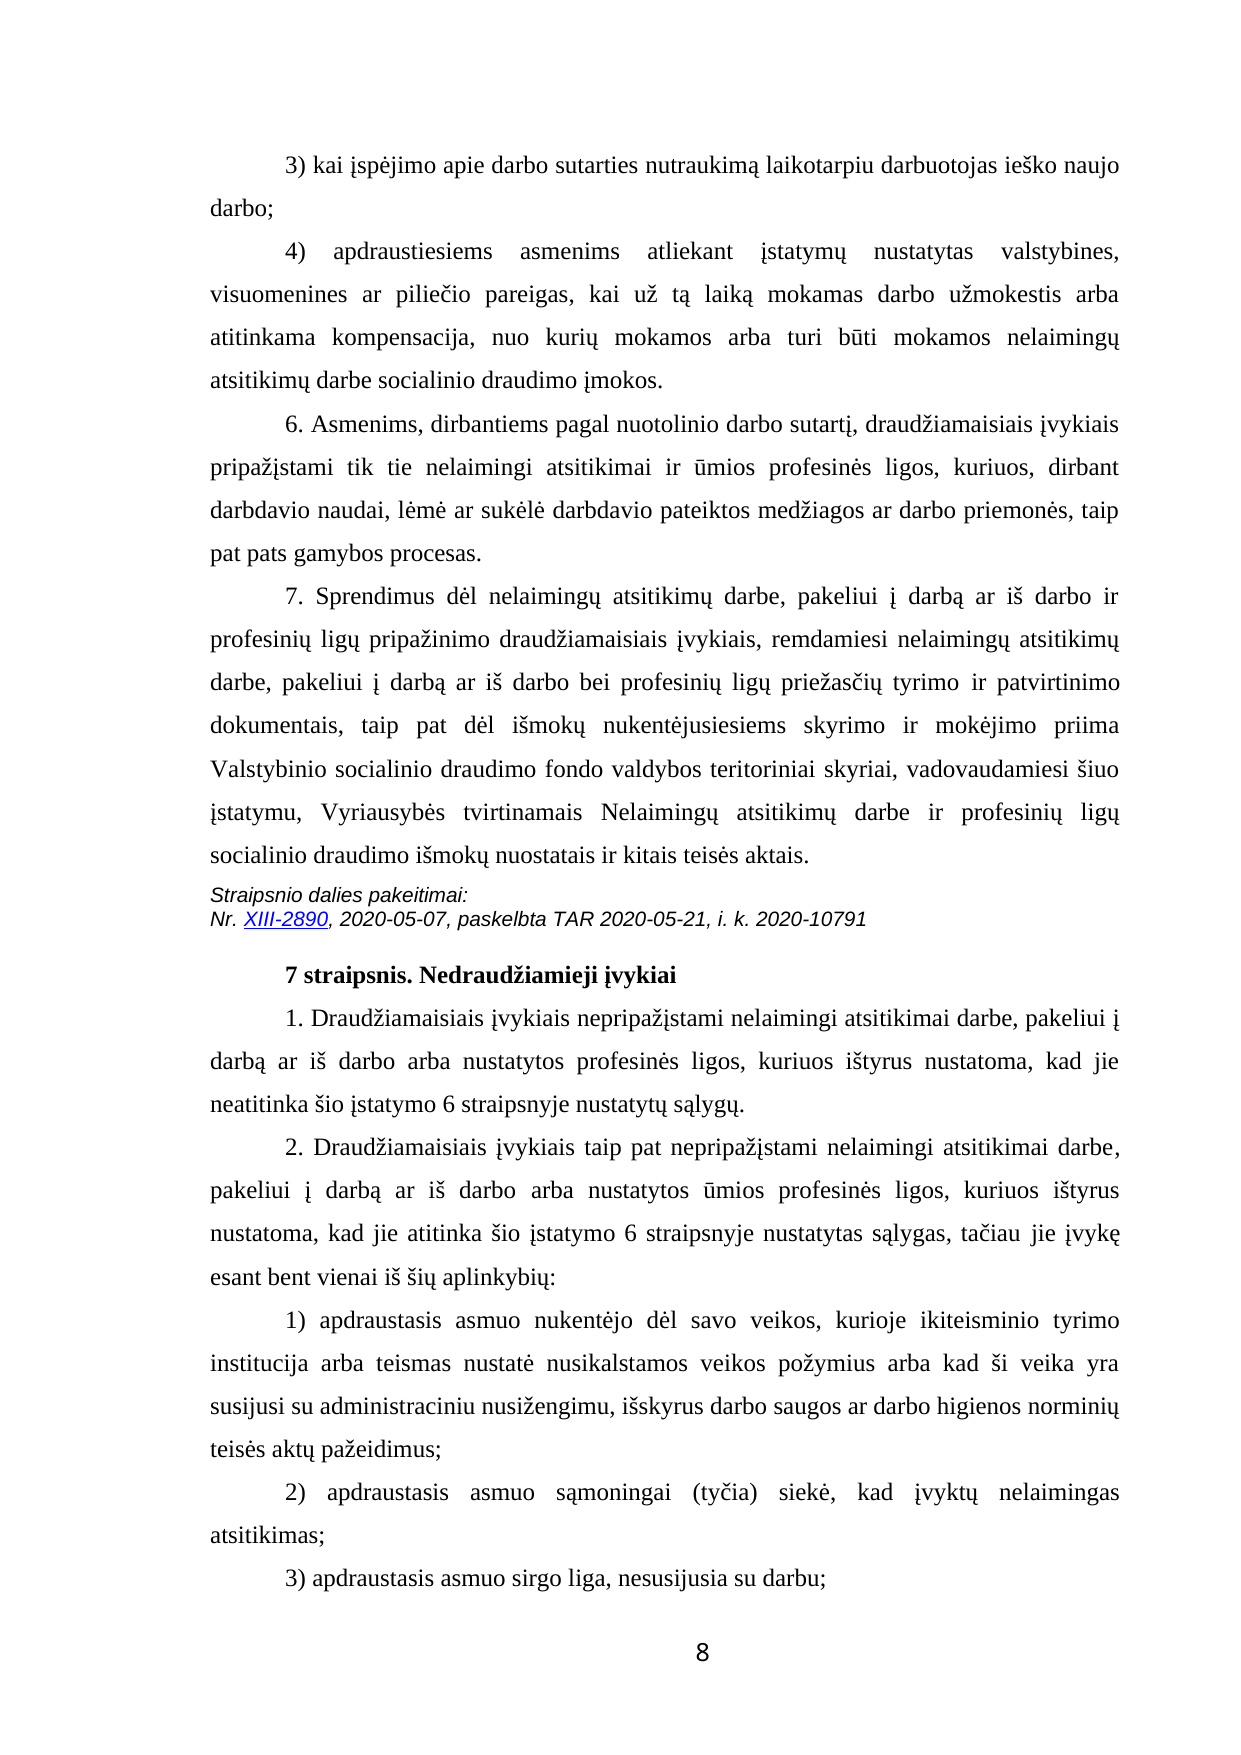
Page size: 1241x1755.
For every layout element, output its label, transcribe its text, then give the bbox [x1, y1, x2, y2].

text 2. Draudžiamaisiais įvykiais taip pat nepripažįstami nelaimingi atsitikimai darbe, pakeliui į darbą ar iš darbo arba nustatytos ūmios profesinės ligos, kuriuos ištyrus nustatoma, kad jie atitinka šio įstatymo 6 straipsnyje nustatytas sąlygas, tačiau jie įvykę esant bent vienai iš šių aplinkybių: [210, 1132, 1120, 1290]
text 7 straipsnis. Nedraudžiamieji įvykiai [210, 960, 1120, 988]
text 7. Sprendimus dėl nelaimingų atsitikimų darbe, pakeliui į darbą ar iš darbo ir profesinių ligų pripažinimo draudžiamaisiais įvykiais, remdamiesi nelaimingų atsitikimų darbe, pakeliui į darbą ar iš darbo bei profesinių ligų priežasčių tyrimo ir patvirtinimo dokumentais, taip pat dėl išmokų nukentėjusiesiems skyrimo ir mokėjimo priima Valstybinio socialinio draudimo fondo valdybos teritoriniai skyriai, vadovaudamiesi šiuo įstatymu, Vyriausybės tvirtinamais Nelaimingų atsitikimų darbe ir profesinių ligų socialinio draudimo išmokų nuostatais ir kitais teisės aktais. [210, 581, 1120, 869]
text 1) apdraustasis asmuo nukentėjo dėl savo veikos, kurioje ikiteisminio tyrimo institucija arba teismas nustatė nusikalstamos veikos požymius arba kad ši veika yra susijusi su administraciniu nusižengimu, išskyrus darbo saugos ar darbo higienos norminių teisės aktų pažeidimus; [210, 1305, 1120, 1463]
text 6. Asmenims, dirbantiems pagal nuotolinio darbo sutartį, draudžiamaisiais įvykiais pripažįstami tik tie nelaimingi atsitikimai ir ūmios profesinės ligos, kuriuos, dirbant darbdavio naudai, lėmė ar sukėlė darbdavio pateiktos medžiagos ar darbo priemonės, taip pat pats gamybos procesas. [210, 409, 1120, 567]
text 3) kai įspėjimo apie darbo sutarties nutraukimą laikotarpiu darbuotojas ieško naujo darbo; [210, 150, 1120, 222]
text 1. Draudžiamaisiais įvykiais nepripažįstami nelaimingi atsitikimai darbe, pakeliui į darbą ar iš darbo arba nustatytos profesinės ligos, kuriuos ištyrus nustatoma, kad jie neatitinka šio įstatymo 6 straipsnyje nustatytų sąlygų. [210, 1003, 1120, 1118]
text 4) apdraustiesiems asmenims atliekant įstatymų nustatytas valstybines, visuomenines ar piliečio pareigas, kai už tą laiką mokamas darbo užmokestis arba atitinkama kompensacija, nuo kurių mokamos arba turi būti mokamos nelaimingų atsitikimų darbe socialinio draudimo įmokos. [210, 236, 1120, 394]
text 2) apdraustasis asmuo sąmoningai (tyčia) siekė, kad įvyktų nelaimingas atsitikimas; [210, 1477, 1120, 1549]
text Nr. XIII-2890, 2020-05-07, paskelbta TAR 2020-05-21, i. k. 2020-10791 [210, 907, 1120, 931]
text 3) apdraustasis asmuo sirgo liga, nesusijusia su darbu; [210, 1563, 1120, 1592]
text Straipsnio dalies pakeitimai: [210, 883, 1120, 907]
